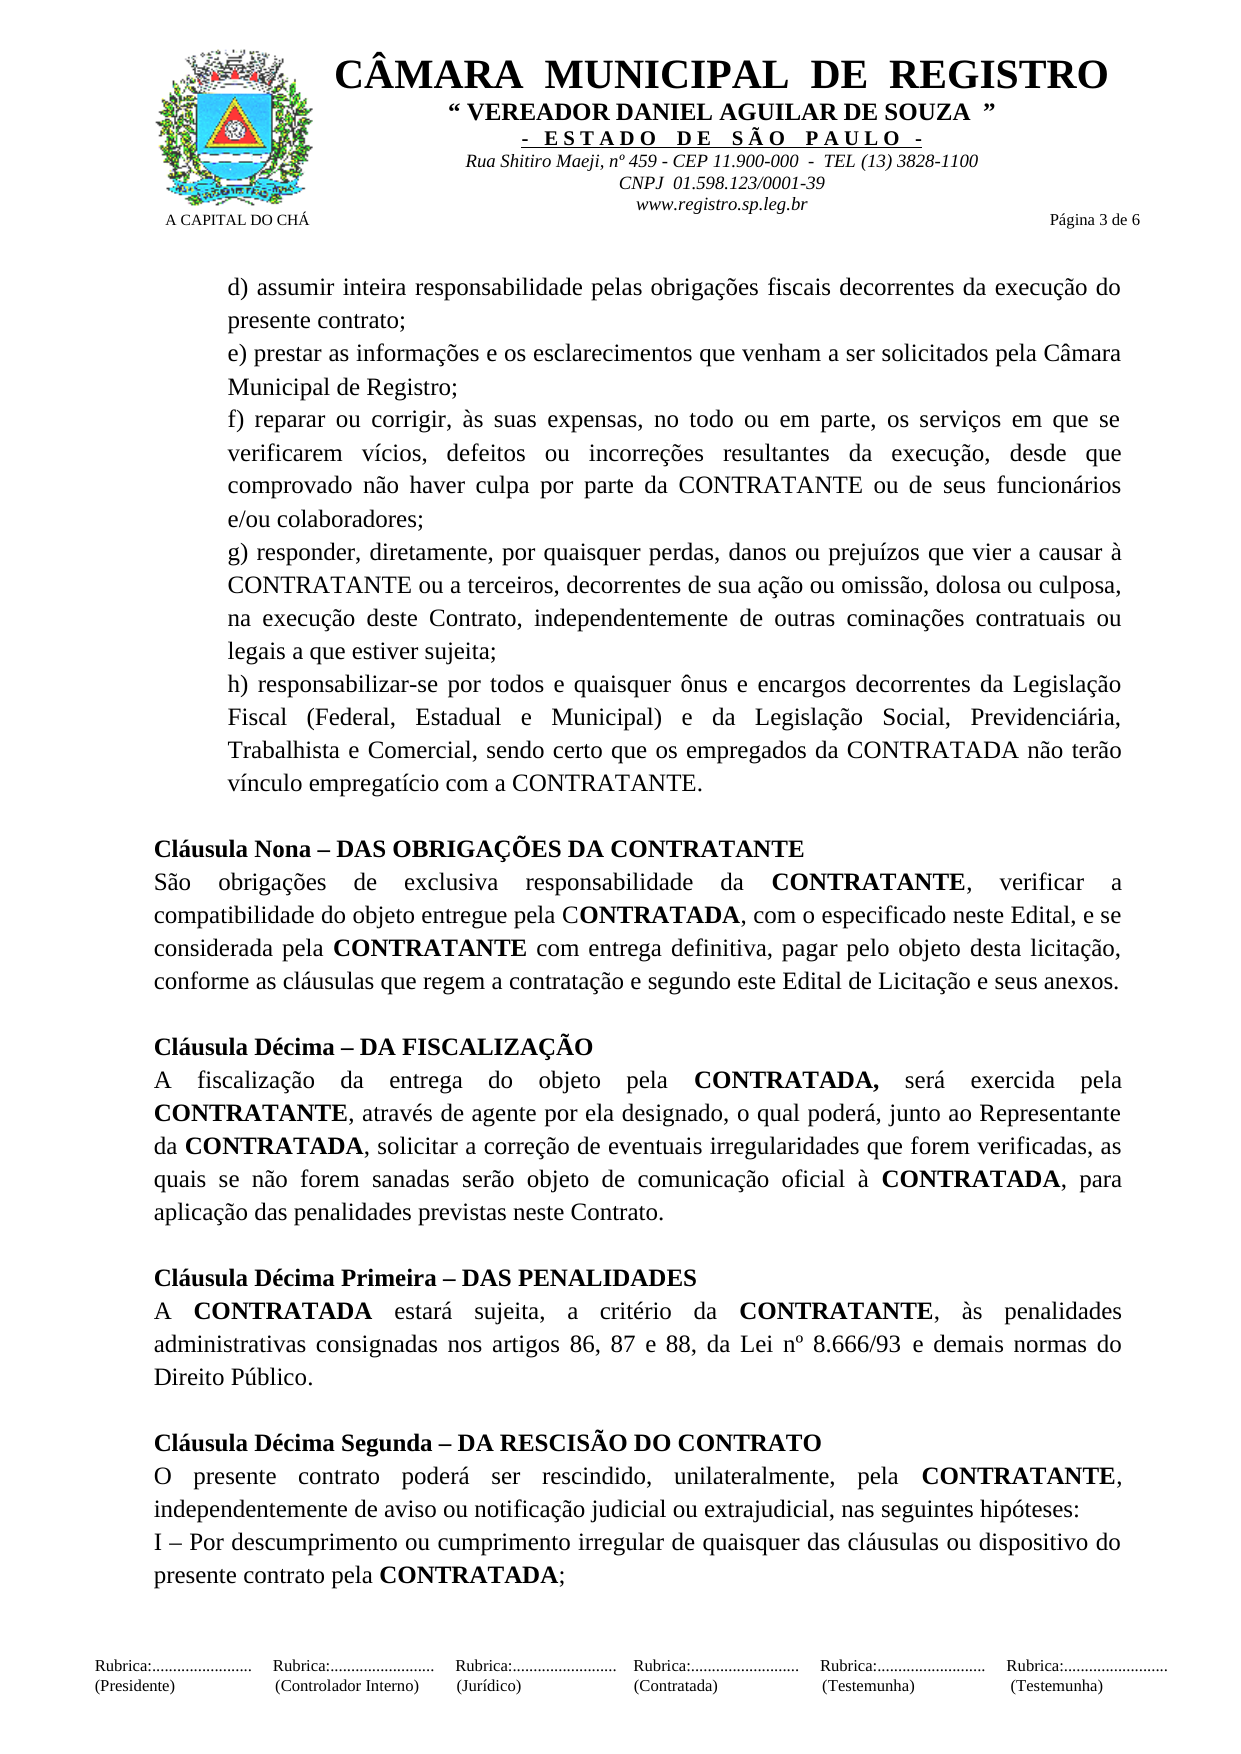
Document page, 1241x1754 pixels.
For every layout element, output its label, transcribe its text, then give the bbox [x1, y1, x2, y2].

text São obrigações de exclusiva responsabilidade da CONTRATANTE, verificar a compatibilidade do objeto entregue pela CONTRATADA, com o especificado neste Edital, e se considerada pela CONTRATANTE com entrega definitiva, pagar pelo objeto desta licitação, conforme as cláusulas que regem a contratação e segundo este Edital de Licitação e seus anexos. [153, 867, 1122, 995]
text Cláusula Décima Primeira – DAS PENALIDADES [153, 1263, 1122, 1292]
text I – Por descumprimento ou cumprimento irregular de quaisquer das cláusulas ou dispositivo do presente contrato pela CONTRATADA; [153, 1527, 1122, 1589]
text h) responsabilizar-se por todos e quaisquer ônus e encargos decorrentes da Legislação Fiscal (Federal, Estadual e Municipal) e da Legislação Social, Previdenciária, Trabalhista e Comercial, sendo certo que os empregados da CONTRATADA não terão vínculo empregatício com a CONTRATANTE. [227, 669, 1122, 797]
text A fiscalização da entrega do objeto pela CONTRATADA, será exercida pela CONTRATANTE, através de agente por ela designado, o qual poderá, junto ao Representante da CONTRATADA, solicitar a correção de eventuais irregularidades que forem verificadas, as quais se não forem sanadas serão objeto de comunicação oficial à CONTRATADA, para aplicação das penalidades previstas neste Contrato. [153, 1065, 1122, 1226]
text O presente contrato poderá ser rescindido, unilateralmente, pela CONTRATANTE, independentemente de aviso ou notificação judicial ou extrajudicial, nas seguintes hipóteses: [153, 1461, 1122, 1523]
text A CONTRATADA estará sujeita, a critério da CONTRATANTE, às penalidades administrativas consignadas nos artigos 86, 87 e 88, da Lei nº 8.666/93 e demais normas do Direito Público. [153, 1296, 1122, 1391]
text g) responder, diretamente, por quaisquer perdas, danos ou prejuízos que vier a causar à CONTRATANTE ou a terceiros, decorrentes de sua ação ou omissão, dolosa ou culposa, na execução deste Contrato, independentemente de outras cominações contratuais ou legais a que estiver sujeita; [227, 537, 1122, 664]
text e) prestar as informações e os esclarecimentos que venham a ser solicitados pela Câmara Municipal de Registro; [227, 338, 1122, 400]
text d) assumir inteira responsabilidade pelas obrigações fiscais decorrentes da execução do presente contrato; [227, 272, 1122, 334]
text Cláusula Décima Segunda – DA RESCISÃO DO CONTRATO [153, 1428, 1122, 1457]
text Cláusula Nona – DAS OBRIGAÇÕES DA CONTRATANTE [153, 834, 1122, 863]
text f) reparar ou corrigir, às suas expensas, no todo ou em parte, os serviços em que se verificarem vícios, defeitos ou incorreções resultantes da execução, desde que comprovado não haver culpa por parte da CONTRATANTE ou de seus funcionários e/ou colaboradores; [227, 404, 1122, 532]
text Cláusula Décima – DA FISCALIZAÇÃO [153, 1032, 1122, 1061]
